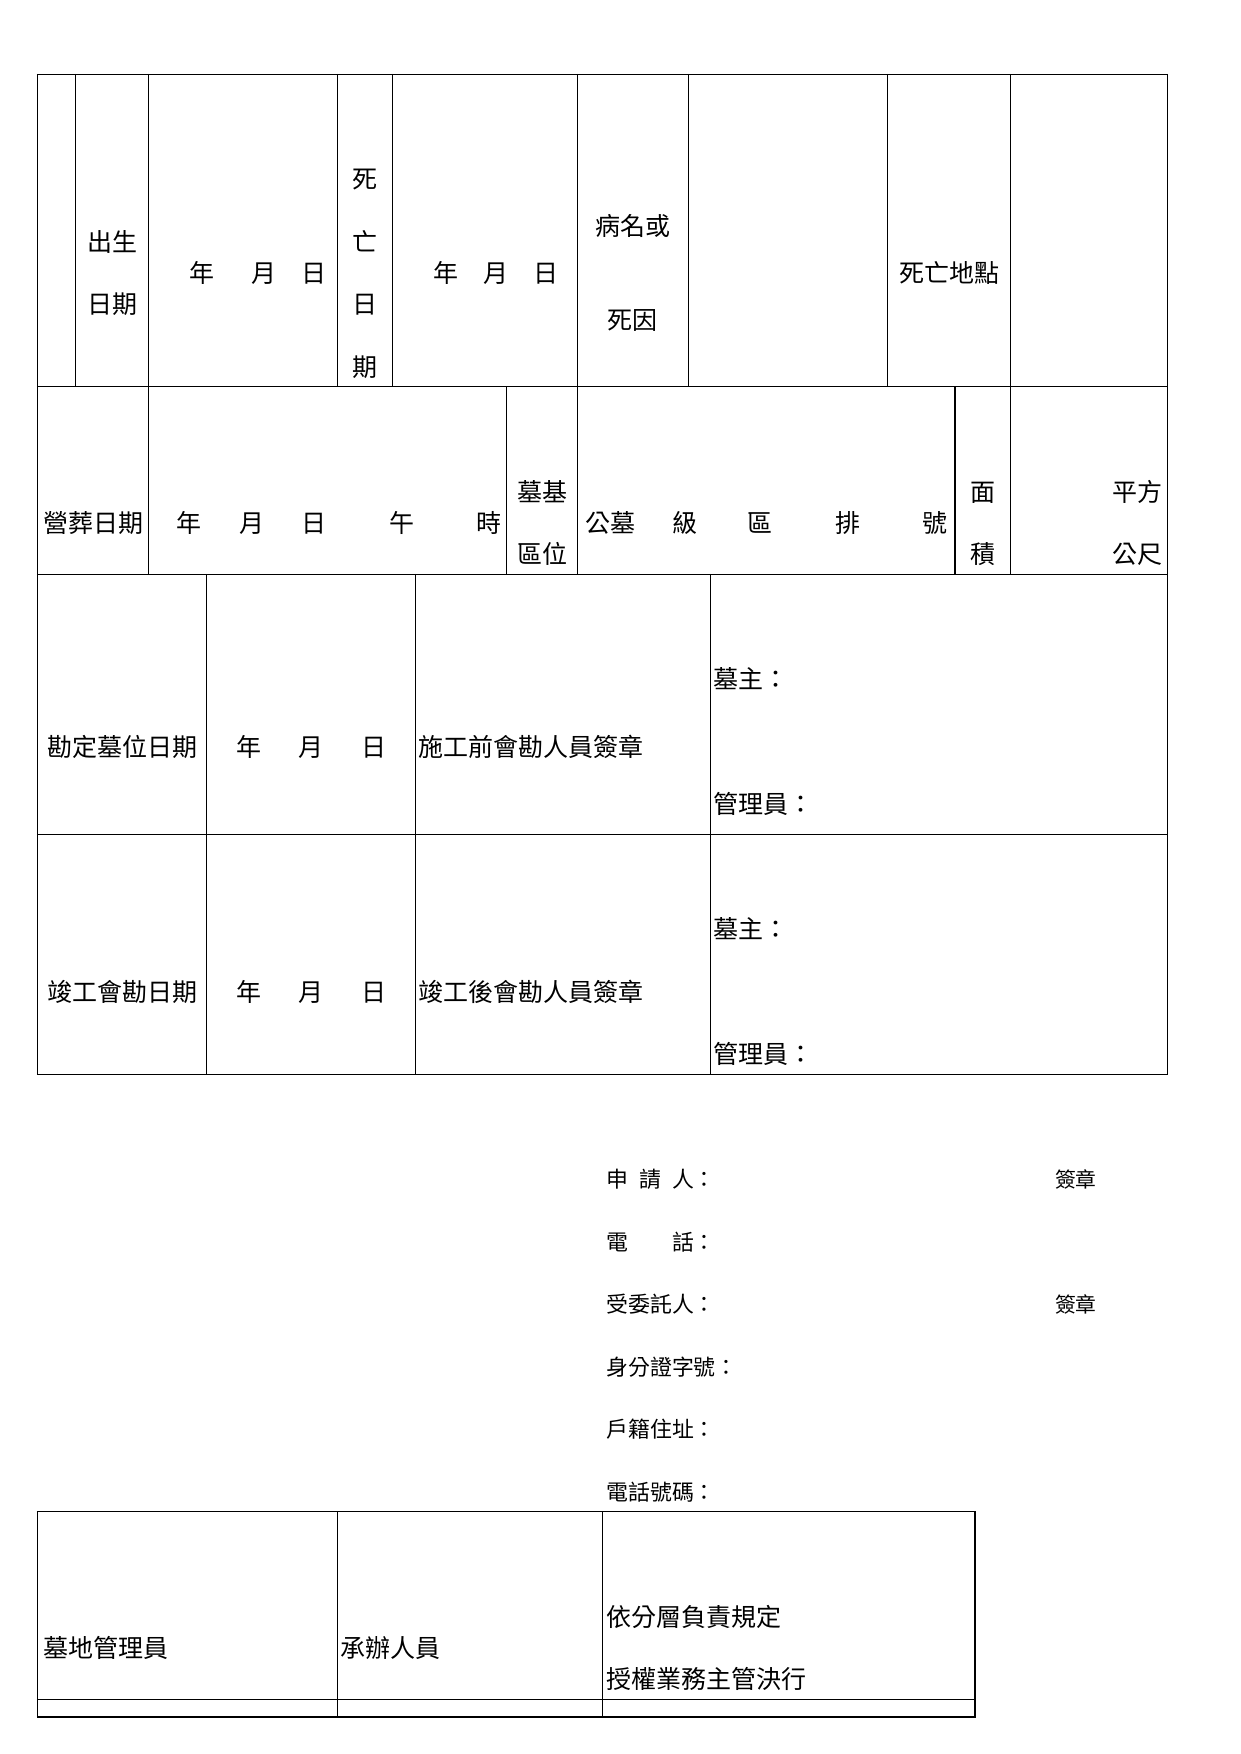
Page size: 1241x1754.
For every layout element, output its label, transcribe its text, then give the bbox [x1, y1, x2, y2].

table_cell [603, 1700, 974, 1716]
table_cell 施工前會勘人員簽章 [416, 575, 710, 834]
text 戶籍住址： [37, 1386, 1200, 1449]
text 電 話： [37, 1199, 1200, 1261]
text 電話號碼： [37, 1449, 1200, 1511]
table_cell [38, 1700, 337, 1716]
table_cell [1011, 387, 1106, 574]
table_header 承辦人員 [338, 1512, 602, 1699]
table_cell 年 月 日 午 時 [149, 387, 506, 574]
text 申 請 人： 簽章 [37, 1136, 1200, 1199]
table_cell 年 月 日 [149, 75, 337, 386]
table_cell [38, 75, 75, 386]
table_cell 公墓 級 區 排 號 [578, 387, 954, 574]
table_header 依分層負責規定 授權業務主管決行 [603, 1512, 974, 1699]
table_cell 勘定墓位日期 [38, 575, 206, 834]
text 受委託人： 簽章 [37, 1261, 1200, 1324]
table_header 墓地管理員 [38, 1512, 337, 1699]
table_cell 平方公尺 [1106, 387, 1167, 574]
table_cell 竣工後會勘人員簽章 [416, 835, 710, 1074]
table_cell 出生 日期 [76, 75, 148, 386]
table_cell 營葬日期 [38, 387, 148, 574]
table_cell [338, 1700, 602, 1716]
table_cell 年 月 日 [207, 835, 415, 1074]
table_cell 面積 [956, 387, 1010, 574]
table_cell 竣工會勘日期 [38, 835, 206, 1074]
table_cell 墓基 區位 [507, 387, 577, 574]
table_cell [689, 75, 887, 386]
text 身分證字號： [37, 1324, 1200, 1386]
table_cell 死亡日期 [338, 75, 392, 386]
table_cell 年 月 日 [393, 75, 577, 386]
table_cell [1011, 75, 1167, 386]
table_cell 墓主： 管理員： [711, 835, 1167, 1074]
table_cell 墓主： 管理員： [711, 575, 1167, 834]
table_cell 病名或 死因 [578, 75, 688, 386]
table_cell 死亡地點 [888, 75, 1010, 386]
table_cell 年 月 日 [207, 575, 415, 834]
